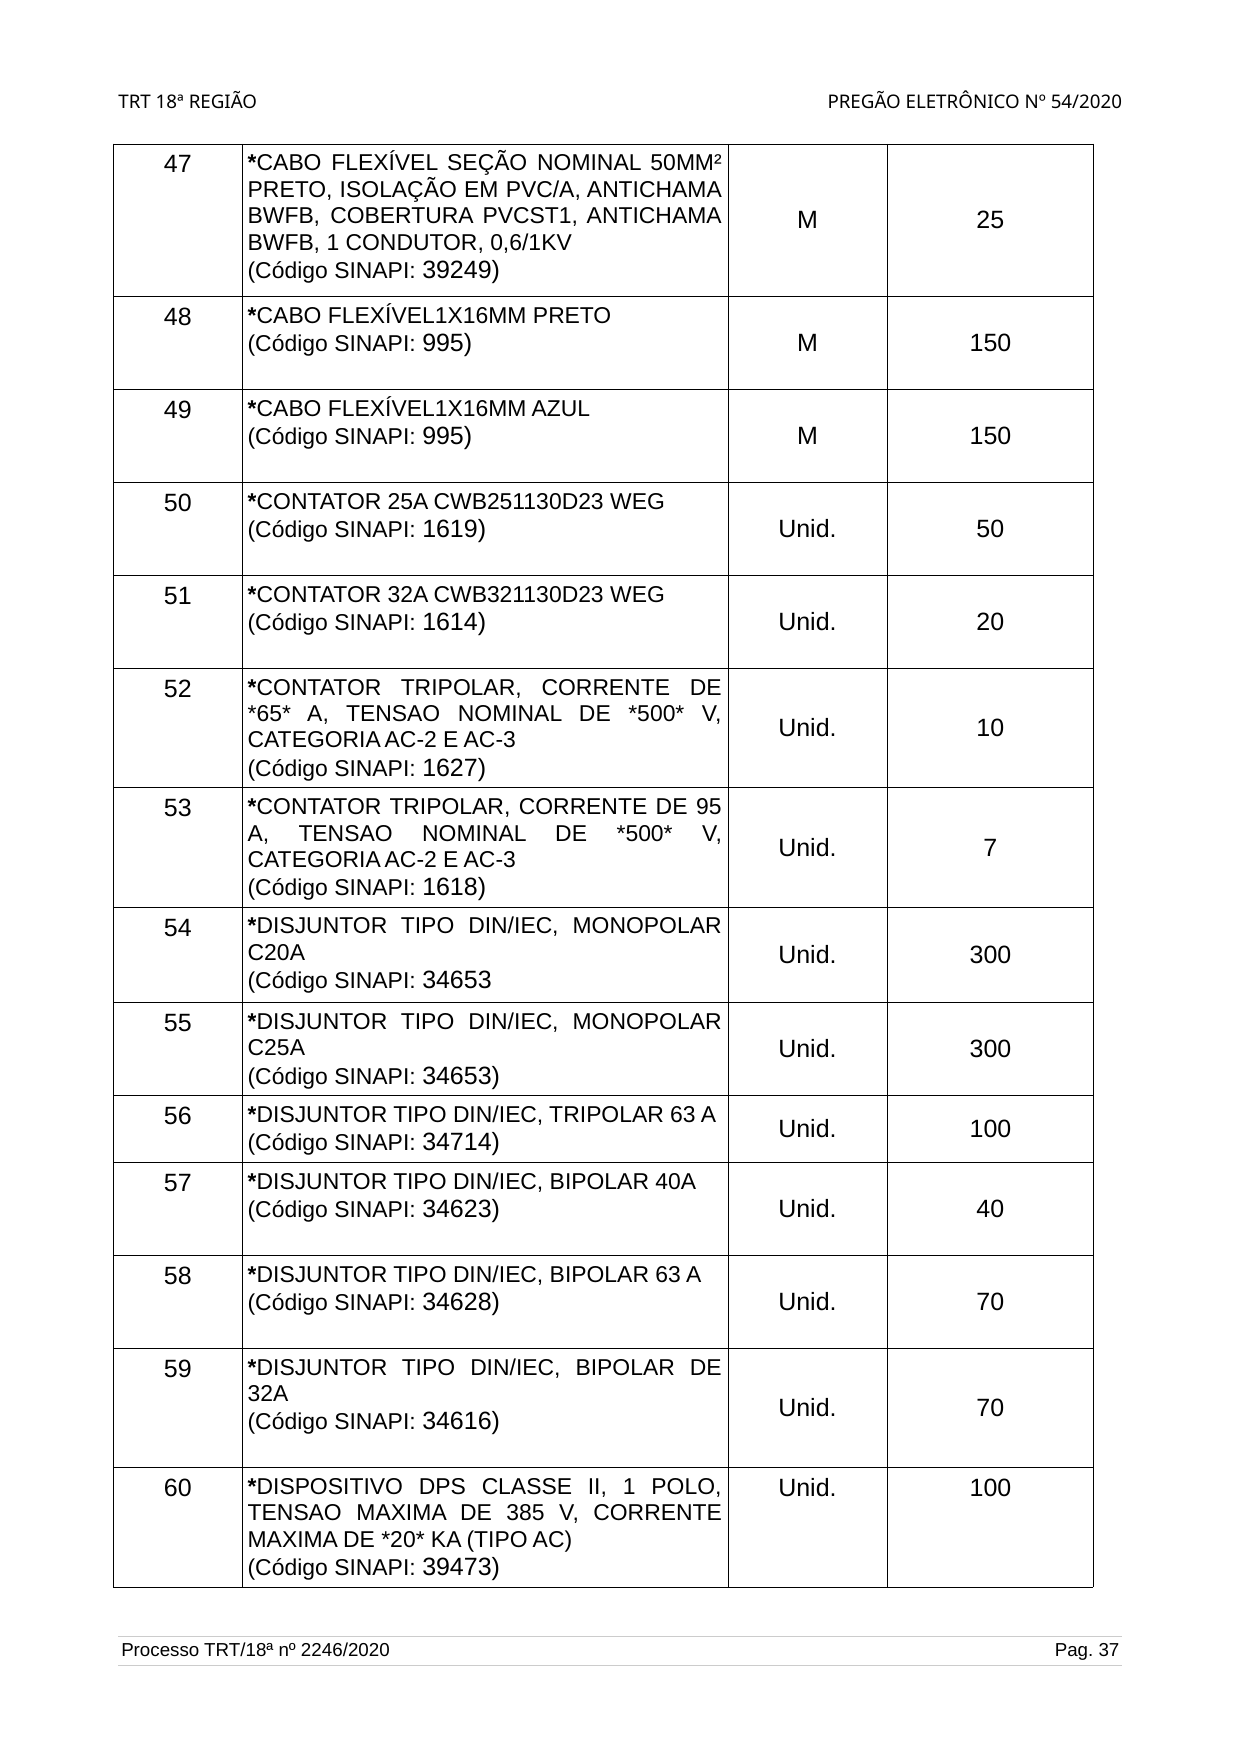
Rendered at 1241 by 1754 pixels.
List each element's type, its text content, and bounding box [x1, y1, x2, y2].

table_cell Unid. [729, 1349, 887, 1467]
table_cell *CONTATOR 32A CWB321130D23 WEG (Código SINAPI: 1614) [243, 576, 728, 668]
table_cell 10 [888, 669, 1093, 787]
table_cell 300 [888, 1003, 1093, 1095]
table_cell 51 [114, 576, 242, 668]
table_cell 53 [114, 788, 242, 907]
table_cell 52 [114, 669, 242, 787]
table_cell Unid. [729, 483, 887, 575]
table_cell 57 [114, 1163, 242, 1255]
table_cell Unid. [729, 788, 887, 907]
table_cell *CABO FLEXÍVEL1X16MM PRETO (Código SINAPI: 995) [243, 297, 728, 389]
table_cell M [729, 145, 887, 296]
table_cell Unid. [729, 1468, 887, 1587]
table_cell Unid. [729, 908, 887, 1002]
table_cell Unid. [729, 576, 887, 668]
table_cell M [729, 297, 887, 389]
table_cell 48 [114, 297, 242, 389]
table_cell *CABO FLEXÍVEL SEÇÃO NOMINAL 50MM² PRETO, ISOLAÇÃO EM PVC/A, ANTICHAMA BWFB, COBERTURA PVCST1, ANTICHAMA BWFB, 1 CONDUTOR, 0,6/1KV (Código SINAPI: 39249) [243, 145, 728, 296]
table_cell 50 [114, 483, 242, 575]
table_cell 47 [114, 145, 242, 296]
table_cell 49 [114, 390, 242, 482]
table_cell 150 [888, 390, 1093, 482]
table_cell Unid. [729, 1163, 887, 1255]
table_cell Unid. [729, 1003, 887, 1095]
table_cell 55 [114, 1003, 242, 1095]
table_cell 70 [888, 1256, 1093, 1348]
table_cell *DISJUNTOR TIPO DIN/IEC, BIPOLAR DE 32A (Código SINAPI: 34616) [243, 1349, 728, 1467]
table_cell 70 [888, 1349, 1093, 1467]
table_cell *DISJUNTOR TIPO DIN/IEC, BIPOLAR 63 A (Código SINAPI: 34628) [243, 1256, 728, 1348]
table_cell *DISJUNTOR TIPO DIN/IEC, BIPOLAR 40A (Código SINAPI: 34623) [243, 1163, 728, 1255]
table_cell 60 [114, 1468, 242, 1587]
table_cell 40 [888, 1163, 1093, 1255]
table_cell 100 [888, 1468, 1093, 1587]
table_cell *CABO FLEXÍVEL1X16MM AZUL (Código SINAPI: 995) [243, 390, 728, 482]
table_cell 56 [114, 1096, 242, 1162]
table_cell Unid. [729, 669, 887, 787]
table_cell 20 [888, 576, 1093, 668]
table_cell 100 [888, 1096, 1093, 1162]
table_cell *DISJUNTOR TIPO DIN/IEC, TRIPOLAR 63 A (Código SINAPI: 34714) [243, 1096, 728, 1162]
table_cell 59 [114, 1349, 242, 1467]
table_cell 7 [888, 788, 1093, 907]
table_cell *DISJUNTOR TIPO DIN/IEC, MONOPOLAR C20A (Código SINAPI: 34653 [243, 908, 728, 1002]
table_cell Unid. [729, 1096, 887, 1162]
table_cell *DISPOSITIVO DPS CLASSE II, 1 POLO, TENSAO MAXIMA DE 385 V, CORRENTE MAXIMA DE *20* KA (TIPO AC) (Código SINAPI: 39473) [243, 1468, 728, 1587]
table_cell 300 [888, 908, 1093, 1002]
table_cell 150 [888, 297, 1093, 389]
table_cell *CONTATOR 25A CWB251130D23 WEG (Código SINAPI: 1619) [243, 483, 728, 575]
table_cell *CONTATOR TRIPOLAR, CORRENTE DE 95 A, TENSAO NOMINAL DE *500* V, CATEGORIA AC-2 E AC-3 (Código SINAPI: 1618) [243, 788, 728, 907]
table_cell 25 [888, 145, 1093, 296]
table_cell 54 [114, 908, 242, 1002]
table_cell M [729, 390, 887, 482]
table_cell 50 [888, 483, 1093, 575]
table_cell 58 [114, 1256, 242, 1348]
table_cell *CONTATOR TRIPOLAR, CORRENTE DE *65* A, TENSAO NOMINAL DE *500* V, CATEGORIA AC-2 E AC-3 (Código SINAPI: 1627) [243, 669, 728, 787]
table_cell Unid. [729, 1256, 887, 1348]
table_cell *DISJUNTOR TIPO DIN/IEC, MONOPOLAR C25A (Código SINAPI: 34653) [243, 1003, 728, 1095]
